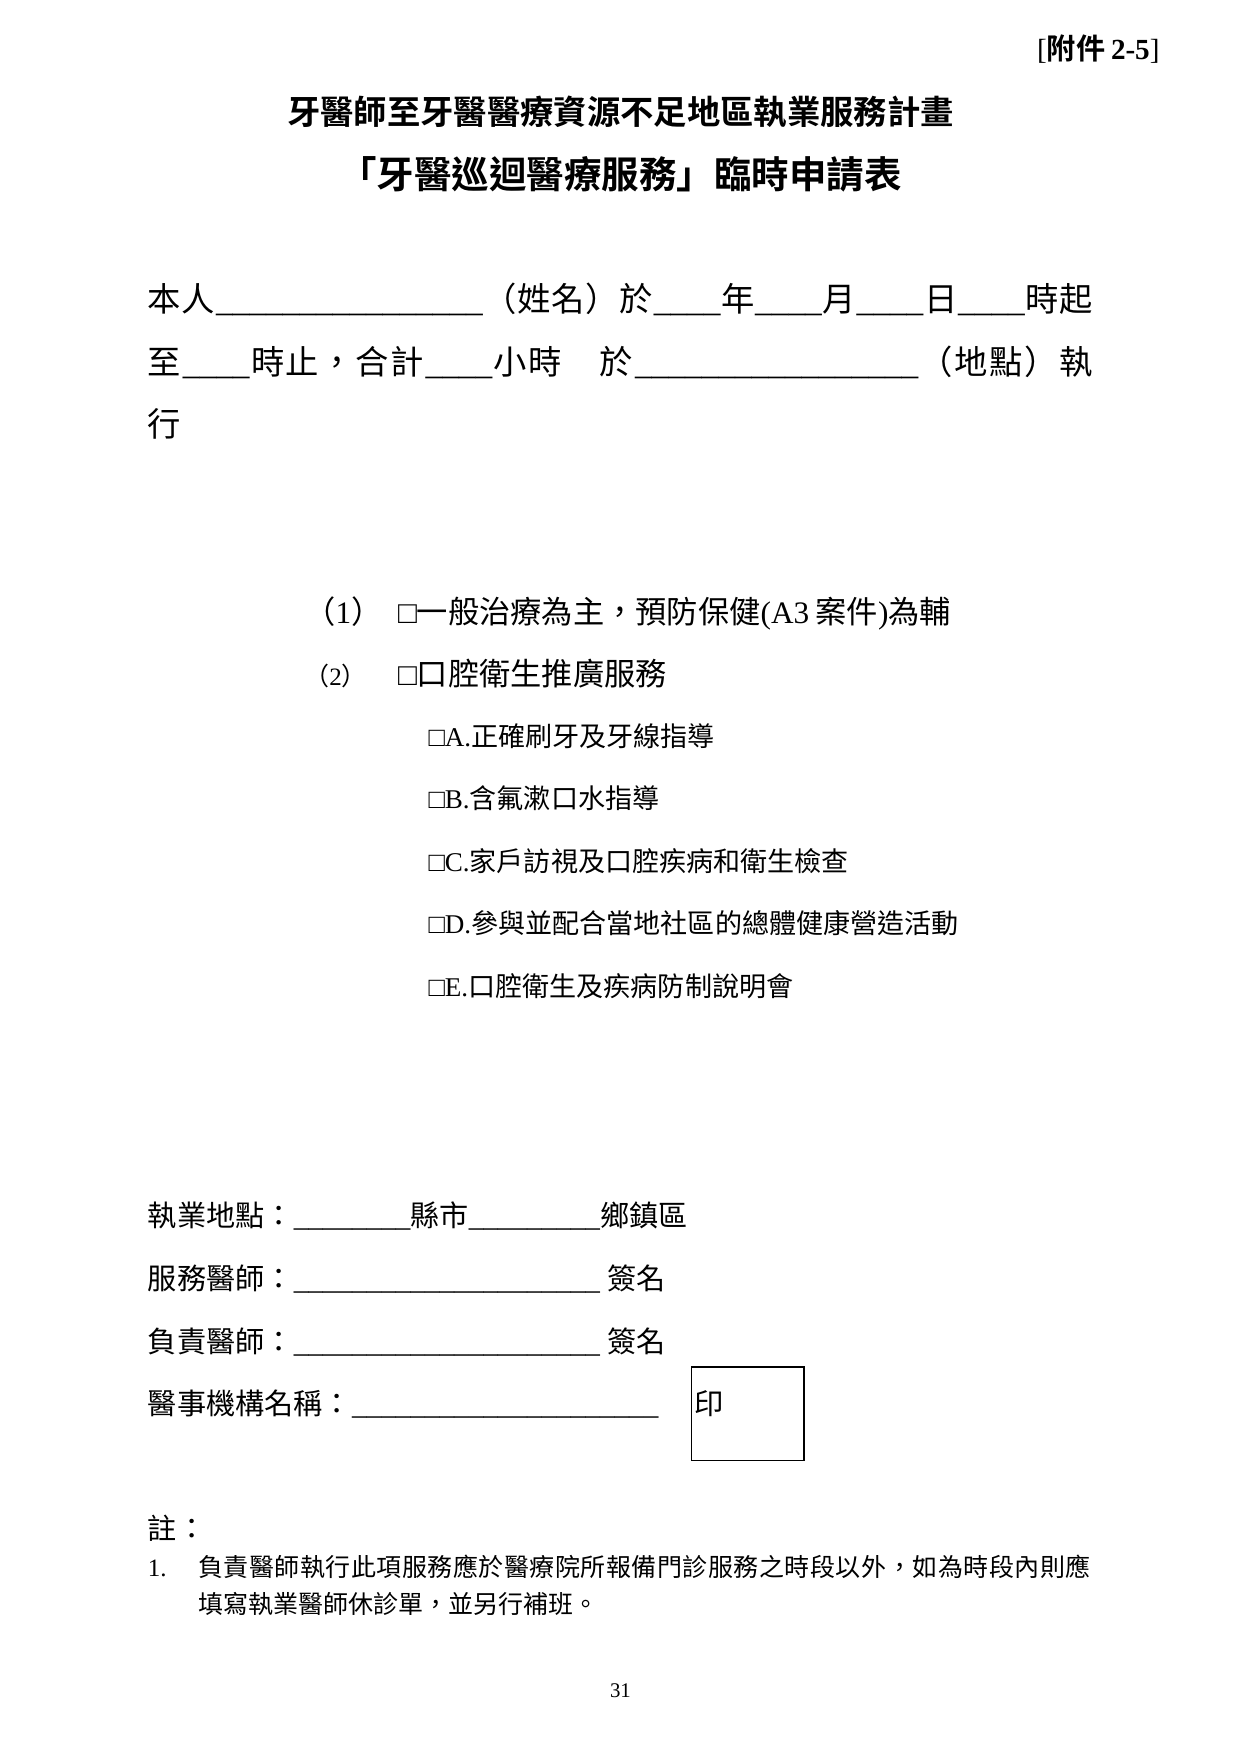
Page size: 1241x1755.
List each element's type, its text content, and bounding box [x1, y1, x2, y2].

text 牙醫師至牙醫醫療資源不足地區執業服務計畫 [148, 68, 1093, 131]
text □E.口腔衛生及疾病防制說明會 [148, 943, 1093, 1006]
text 負責醫師：_____________________ 簽名 [148, 1298, 1093, 1360]
text □D.參與並配合當地社區的總體健康營造活動 [148, 881, 1093, 943]
text □A.正確刷牙及牙線指導 [148, 693, 1093, 756]
text 本人________________（姓名）於____年____月____日____時起至____時止，合計____小時 於_________________（地點）執行 [148, 256, 1093, 443]
text 註： [148, 1485, 1093, 1548]
text [附件2-5] [148, 26, 1166, 68]
text □C.家戶訪視及口腔疾病和衛生檢查 [148, 818, 1093, 881]
text □B.含氟漱口水指導 [148, 756, 1093, 818]
list □口腔衛生推廣服務 [304, 631, 1093, 693]
text 執業地點：________縣市_________鄉鎮區 [148, 1193, 1093, 1235]
list □一般治療為主，預防保健(A3案件)為輔 [304, 568, 1093, 631]
text 醫事機構名稱：_____________________ 印 [148, 1360, 1093, 1423]
text 服務醫師：_____________________ 簽名 [148, 1235, 1093, 1298]
text 「牙醫巡迴醫療服務」臨時申請表 [148, 131, 1093, 193]
list 負責醫師執行此項服務應於醫療院所報備門診服務之時段以外，如為時段內則應填寫執業醫師休診單，並另行補班。 [148, 1548, 1093, 1620]
